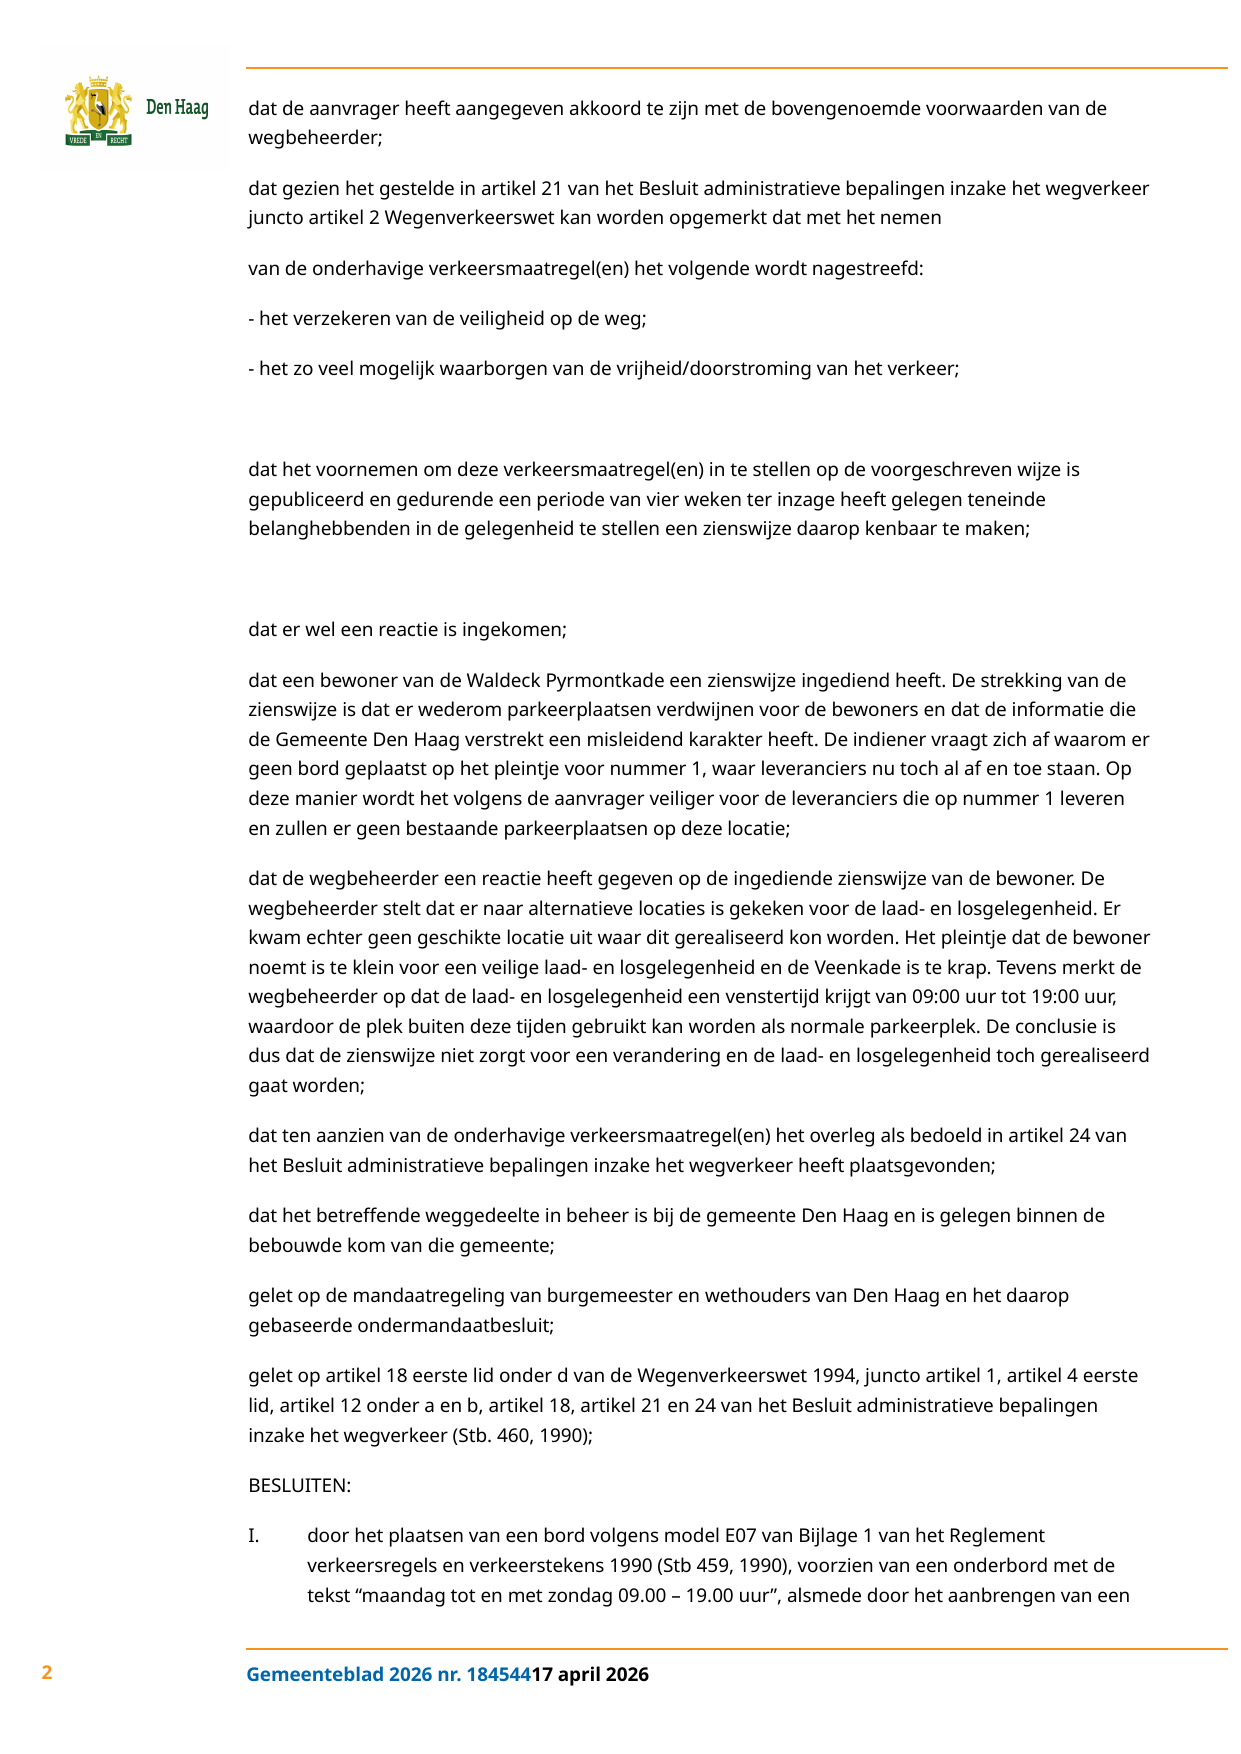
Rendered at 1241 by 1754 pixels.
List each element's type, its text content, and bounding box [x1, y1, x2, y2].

picture [41, 47, 231, 172]
text dat gezien het gestelde in artikel 21 van het Besluit administratieve bepalingen inzake het wegverkeer juncto artikel 2 Wegenverkeerswet kan worden opgemerkt dat met het nemen [248, 175, 1152, 230]
text dat het betreffende weggedeelte in beheer is bij de gemeente Den Haag en is gelegen binnen de bebouwde kom van die gemeente; [248, 1203, 1152, 1258]
text dat de aanvrager heeft aangegeven akkoord te zijn met de bovengenoemde voorwaarden van de wegbeheerder; [248, 95, 1152, 150]
text dat ten aanzien van de onderhavige verkeersmaatregel(en) het overleg als bedoeld in artikel 24 van het Besluit administratieve bepalingen inzake het wegverkeer heeft plaatsgevonden; [248, 1123, 1152, 1178]
text dat er wel een reactie is ingekomen; [248, 616, 1152, 642]
list door het plaatsen van een bord volgens model E07 van Bijlage 1 van het Reglement verkeersregels en verkeerstekens 1990 (Stb 459, 1990), voorzien van een onderbord met de tekst “maandag tot en met zondag 09.00 – 19.00 uur”, alsmede door het aanbrengen van een [248, 1523, 1152, 1608]
text dat een bewoner van de Waldeck Pyrmontkade een zienswijze ingediend heeft. De strekking van de zienswijze is dat er wederom parkeerplaatsen verdwijnen voor de bewoners en dat de informatie die de Gemeente Den Haag verstrekt een misleidend karakter heeft. De indiener vraagt zich af waarom er geen bord geplaatst op het pleintje voor nummer 1, waar leveranciers nu toch al af en toe staan. Op deze manier wordt het volgens de aanvrager veiliger voor de leveranciers die op nummer 1 leveren en zullen er geen bestaande parkeerplaatsen op deze locatie; [248, 667, 1152, 841]
text - het verzekeren van de veiligheid op de weg; [248, 305, 1152, 331]
text dat het voornemen om deze verkeersmaatregel(en) in te stellen op de voorgeschreven wijze is gepubliceerd en gedurende een periode van vier weken ter inzage heeft gelegen teneinde belanghebbenden in de gelegenheid te stellen een zienswijze daarop kenbaar te maken; [248, 456, 1152, 541]
text gelet op de mandaatregeling van burgemeester en wethouders van Den Haag en het daarop gebaseerde ondermandaatbesluit; [248, 1283, 1152, 1338]
text BESLUITEN: [248, 1472, 1152, 1498]
text dat de wegbeheerder een reactie heeft gegeven op de ingediende zienswijze van de bewoner. De wegbeheerder stelt dat er naar alternatieve locaties is gekeken voor de laad- en losgelegenheid. Er kwam echter geen geschikte locatie uit waar dit gerealiseerd kon worden. Het pleintje dat de bewoner noemt is te klein voor een veilige laad- en losgelegenheid en de Veenkade is te krap. Tevens merkt de wegbeheerder op dat de laad- en losgelegenheid een venstertijd krijgt van 09:00 uur tot 19:00 uur, waardoor de plek buiten deze tijden gebruikt kan worden als normale parkeerplek. De conclusie is dus dat de zienswijze niet zorgt voor een verandering en de laad- en losgelegenheid toch gerealiseerd gaat worden; [248, 865, 1152, 1098]
text - het zo veel mogelijk waarborgen van de vrijheid/doorstroming van het verkeer; [248, 356, 1152, 381]
text van de onderhavige verkeersmaatregel(en) het volgende wordt nagestreefd: [248, 255, 1152, 281]
text gelet op artikel 18 eerste lid onder d van de Wegenverkeerswet 1994, juncto artikel 1, artikel 4 eerste lid, artikel 12 onder a en b, artikel 18, artikel 21 en 24 van het Besluit administratieve bepalingen inzake het wegverkeer (Stb. 460, 1990); [248, 1363, 1152, 1448]
